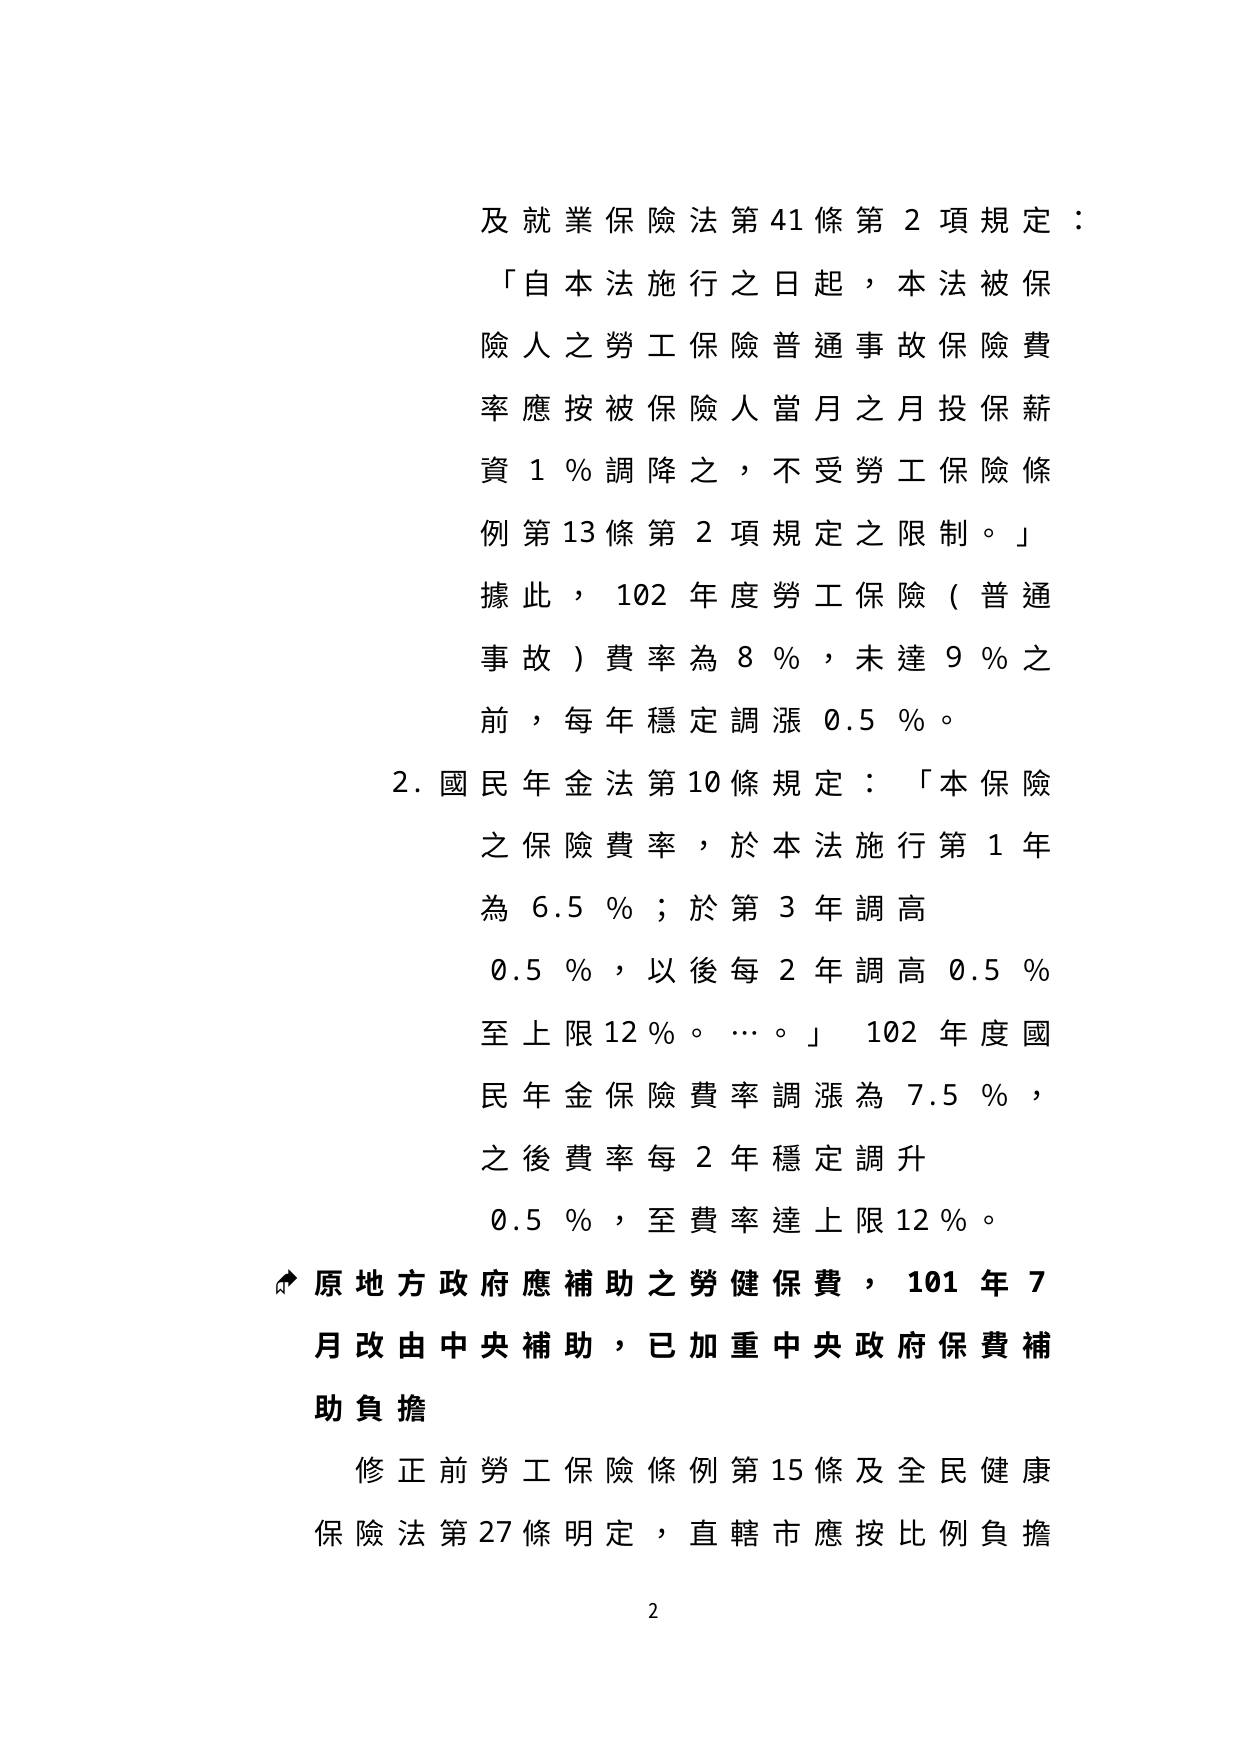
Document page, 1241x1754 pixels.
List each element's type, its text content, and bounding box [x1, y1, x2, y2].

list 國民年金法第10條規定：「本保險之保險費率，於本法施行第1年為6.5％；於第3年調高0.5％，以後每2年調高0.5％至上限12％。…。」102年度國民年金保險費率調漲為7.5％，之後費率每2年穩定調升0.5％，至費率達上限12％。 [360, 740, 1058, 1240]
list 勞工保險條例第13條第2項規定：「普通事故保險費率，為被保險人當月投保薪資7.5％至13％；本條例中華民國97年7月17日修正之條文施行時，保險費率定為7.5％，施行後第3年調高0.5％，其後每年調高0.5％至10％，並自10％當年起，每2年調高0.5％至上限13％。…。」及就業保險法第41條第2項規定：「自本法施行之日起，本法被保險人之勞工保險普通事故保險費率應按被保險人當月之月投保薪資1％調降之，不受勞工保險條例第13條第2項規定之限制。」據此，102年度勞工保險(普通事故)費率為8％，未達9％之前，每年穩定調漲0.5％。 [360, 177, 1058, 740]
text 修正前勞工保險條例第15條及全民健康保險法第27條明定，直轄市應按比例負擔被保險人之勞、健保費補助款，及地方政府應按比例負擔被保險人之健保費補助款，惟各級地方政府財政困窘，積欠鉅額保費。為解決各級地方政府長期積欠勞、健保費問題，行政院提案修正勞工保險條例及全民健康保險法相關條文，原地方政府應補助之勞、健保費，改由中央政府負擔，並自101年7月1日起施行。爰此， 102年度中央政府編列對勞工保險及全民健康保險保費補助款，已較101年度分別遽增311億餘元及408億餘元，加重中央政府保費補助負擔。 [271, 1427, 1058, 1552]
text 原地方政府應補助之勞健保費，101年7月改由中央補助，已加重中央政府保費補助負擔 [242, 1240, 1058, 1427]
